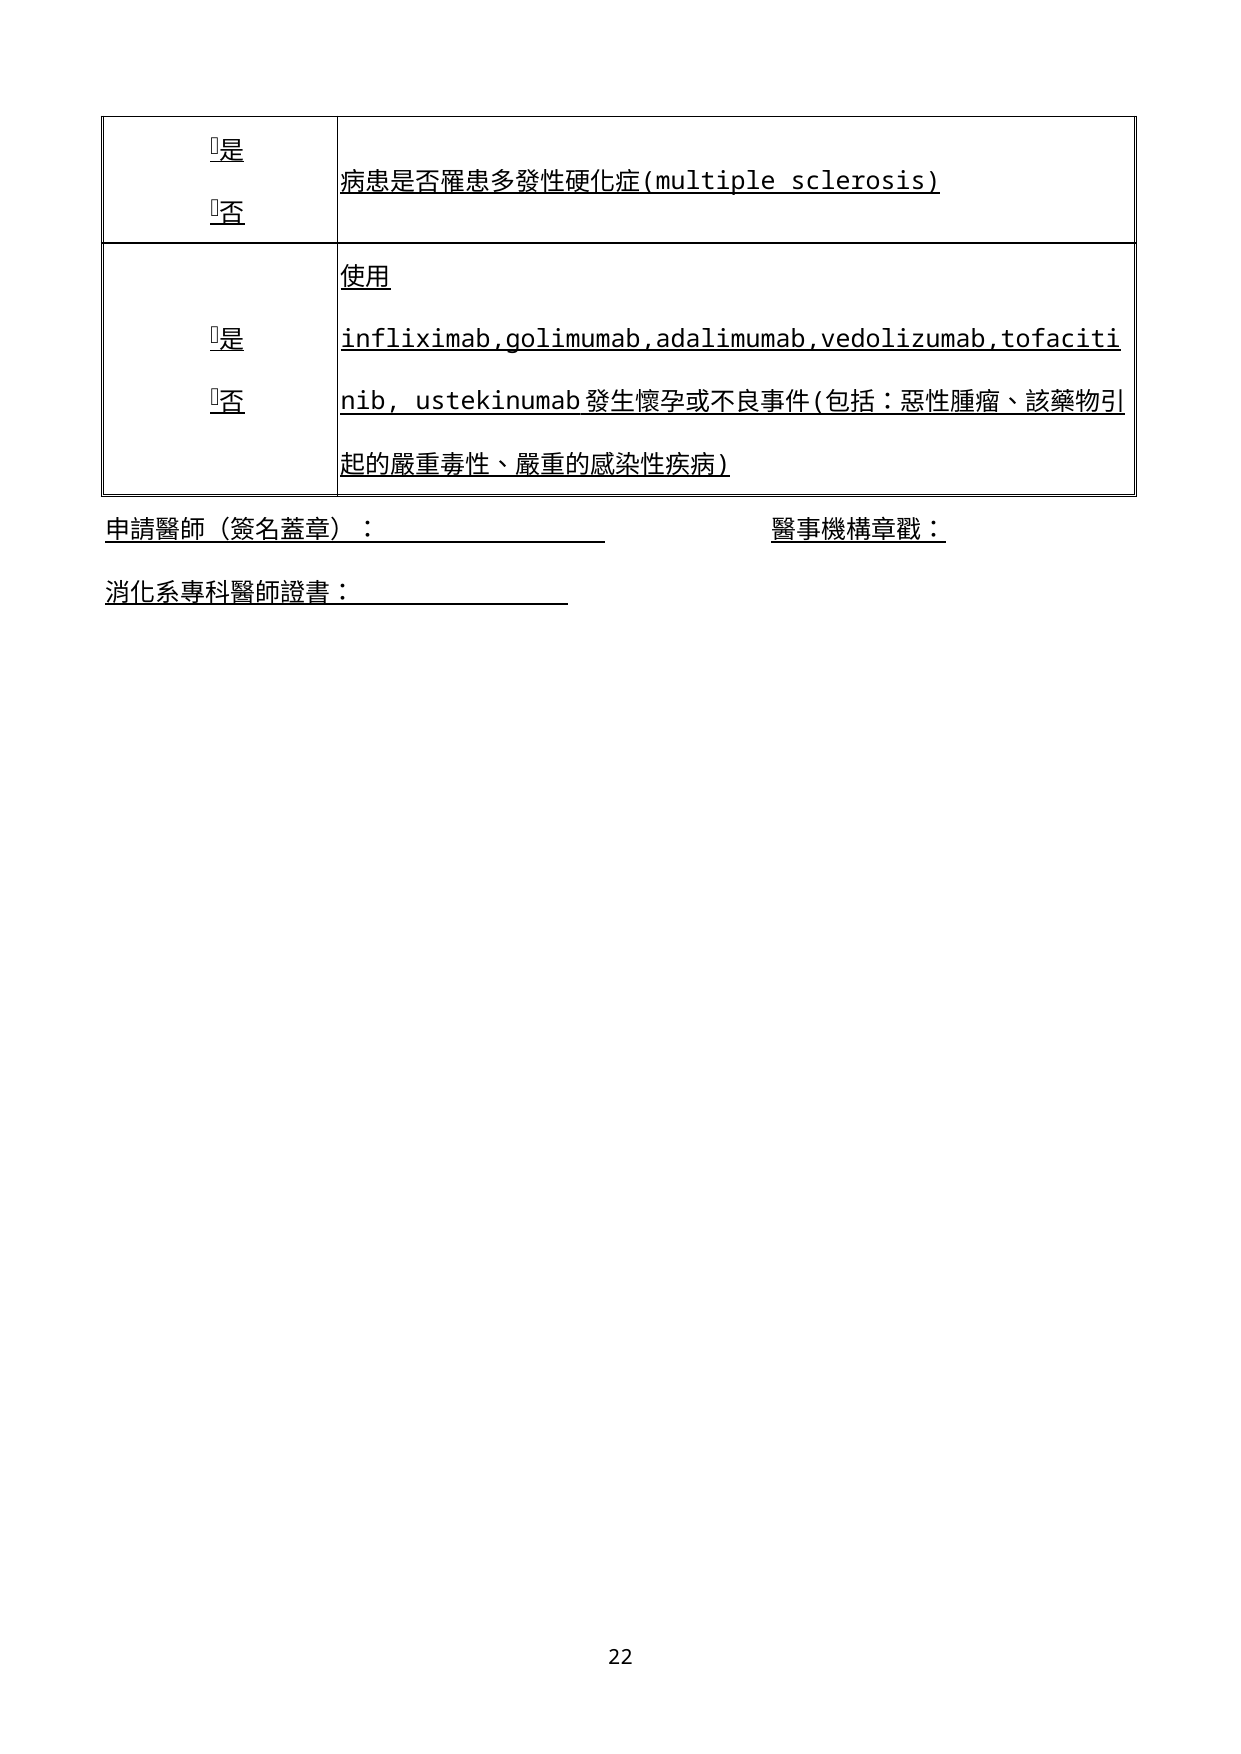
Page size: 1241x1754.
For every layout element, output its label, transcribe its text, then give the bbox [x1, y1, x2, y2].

table_cell 是 否 [198, 244, 337, 494]
table_cell [104, 117, 198, 242]
table_cell 醫事機構章戳： [768, 497, 1136, 684]
table_cell [104, 244, 198, 494]
table_cell 使用infliximab,golimumab,adalimumab,vedolizumab,tofacitinib, ustekinumab發生懷孕或不良事件(包括：惡性腫瘤、該藥物引起的嚴重毒性、嚴重的感染性疾病) [338, 244, 1134, 494]
table_cell 是 否 [198, 117, 337, 242]
table_cell 病患是否罹患多發性硬化症(multiple sclerosis) [338, 117, 1134, 242]
table_cell 申請醫師（簽名蓋章）： 消化系專科醫師證書： [102, 497, 768, 684]
